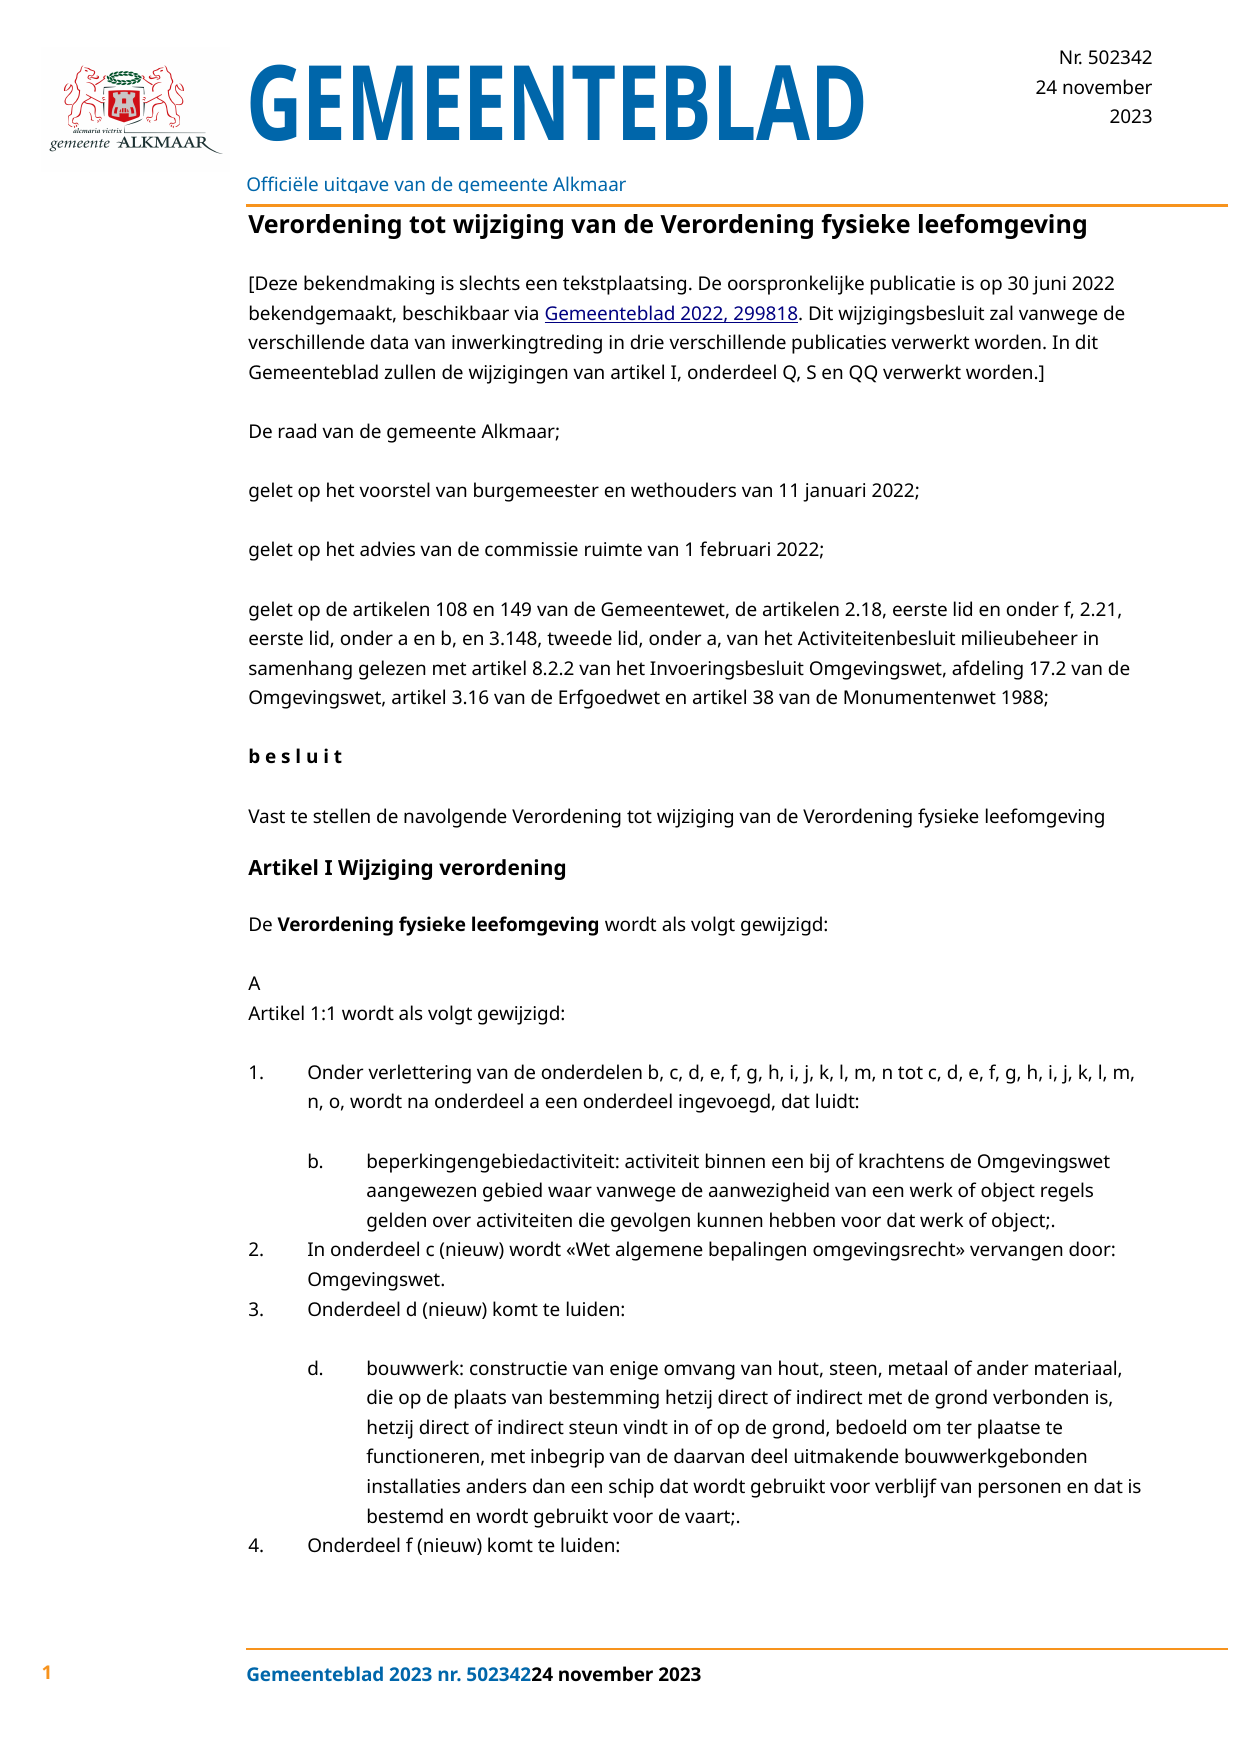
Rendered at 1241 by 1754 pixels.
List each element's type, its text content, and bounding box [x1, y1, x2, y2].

text Artikel I Wijziging verordening [248, 853, 1152, 882]
list beperkingengebiedactiviteit: activiteit binnen een bij of krachtens de Omgevingswet aangewezen gebied waar vanwege de aanwezigheid van een werk of object regels gelden over activiteiten die gevolgen kunnen hebben voor dat werk of object;. [307, 1148, 1152, 1233]
text Artikel 1:1 wordt als volgt gewijzigd: [248, 1000, 1152, 1026]
list Onderdeel f (nieuw) komt te luiden: [248, 1532, 1152, 1558]
text Verordening tot wijziging van de Verordening fysieke leefomgeving [248, 207, 1152, 241]
text gelet op de artikelen 108 en 149 van de Gemeentewet, de artikelen 2.18, eerste lid en onder f, 2.21, eerste lid, onder a en b, en 3.148, tweede lid, onder a, van het Activiteitenbesluit milieubeheer in samenhang gelezen met artikel 8.2.2 van het Invoeringsbesluit Omgevingswet, afdeling 17.2 van de Omgevingswet, artikel 3.16 van de Erfgoedwet en artikel 38 van de Monumentenwet 1988; [248, 596, 1152, 710]
text Vast te stellen de navolgende Verordening tot wijziging van de Verordening fysieke leefomgeving [248, 803, 1152, 828]
text gelet op het advies van de commissie ruimte van 1 februari 2022; [248, 537, 1152, 562]
text b e s l u i t [248, 744, 1152, 769]
text [Deze bekendmaking is slechts een tekstplaatsing. De oorspronkelijke publicatie is op 30 juni 2022 bekendgemaakt, beschikbaar via Gemeenteblad 2022, 299818. Dit wijzigingsbesluit zal vanwege de verschillende data van inwerkingtreding in drie verschillende publicaties verwerkt worden. In dit Gemeenteblad zullen de wijzigingen van artikel I, onderdeel Q, S en QQ verwerkt worden.] [248, 270, 1152, 385]
list Onder verlettering van de onderdelen b, c, d, e, f, g, h, i, j, k, l, m, n tot c, d, e, f, g, h, i, j, k, l, m, n, o, wordt na onderdeel a een onderdeel ingevoegd, dat luidt: [248, 1059, 1152, 1114]
picture [41, 47, 231, 172]
list Onderdeel d (nieuw) komt te luiden: [248, 1296, 1152, 1322]
list bouwwerk: constructie van enige omvang van hout, steen, metaal of ander materiaal, die op de plaats van bestemming hetzij direct of indirect met de grond verbonden is, hetzij direct of indirect steun vindt in of op de grond, bedoeld om ter plaatse te functioneren, met inbegrip van de daarvan deel uitmakende bouwwerkgebonden installaties anders dan een schip dat wordt gebruikt voor verblijf van personen en dat is bestemd en wordt gebruikt voor de vaart;. [307, 1355, 1152, 1529]
list In onderdeel c (nieuw) wordt «Wet algemene bepalingen omgevingsrecht» vervangen door: Omgevingswet. [248, 1237, 1152, 1292]
text De Verordening fysieke leefomgeving wordt als volgt gewijzigd: [248, 911, 1152, 937]
text A [248, 970, 1152, 996]
text De raad van de gemeente Alkmaar; [248, 418, 1152, 444]
text gelet op het voorstel van burgemeester en wethouders van 11 januari 2022; [248, 477, 1152, 503]
